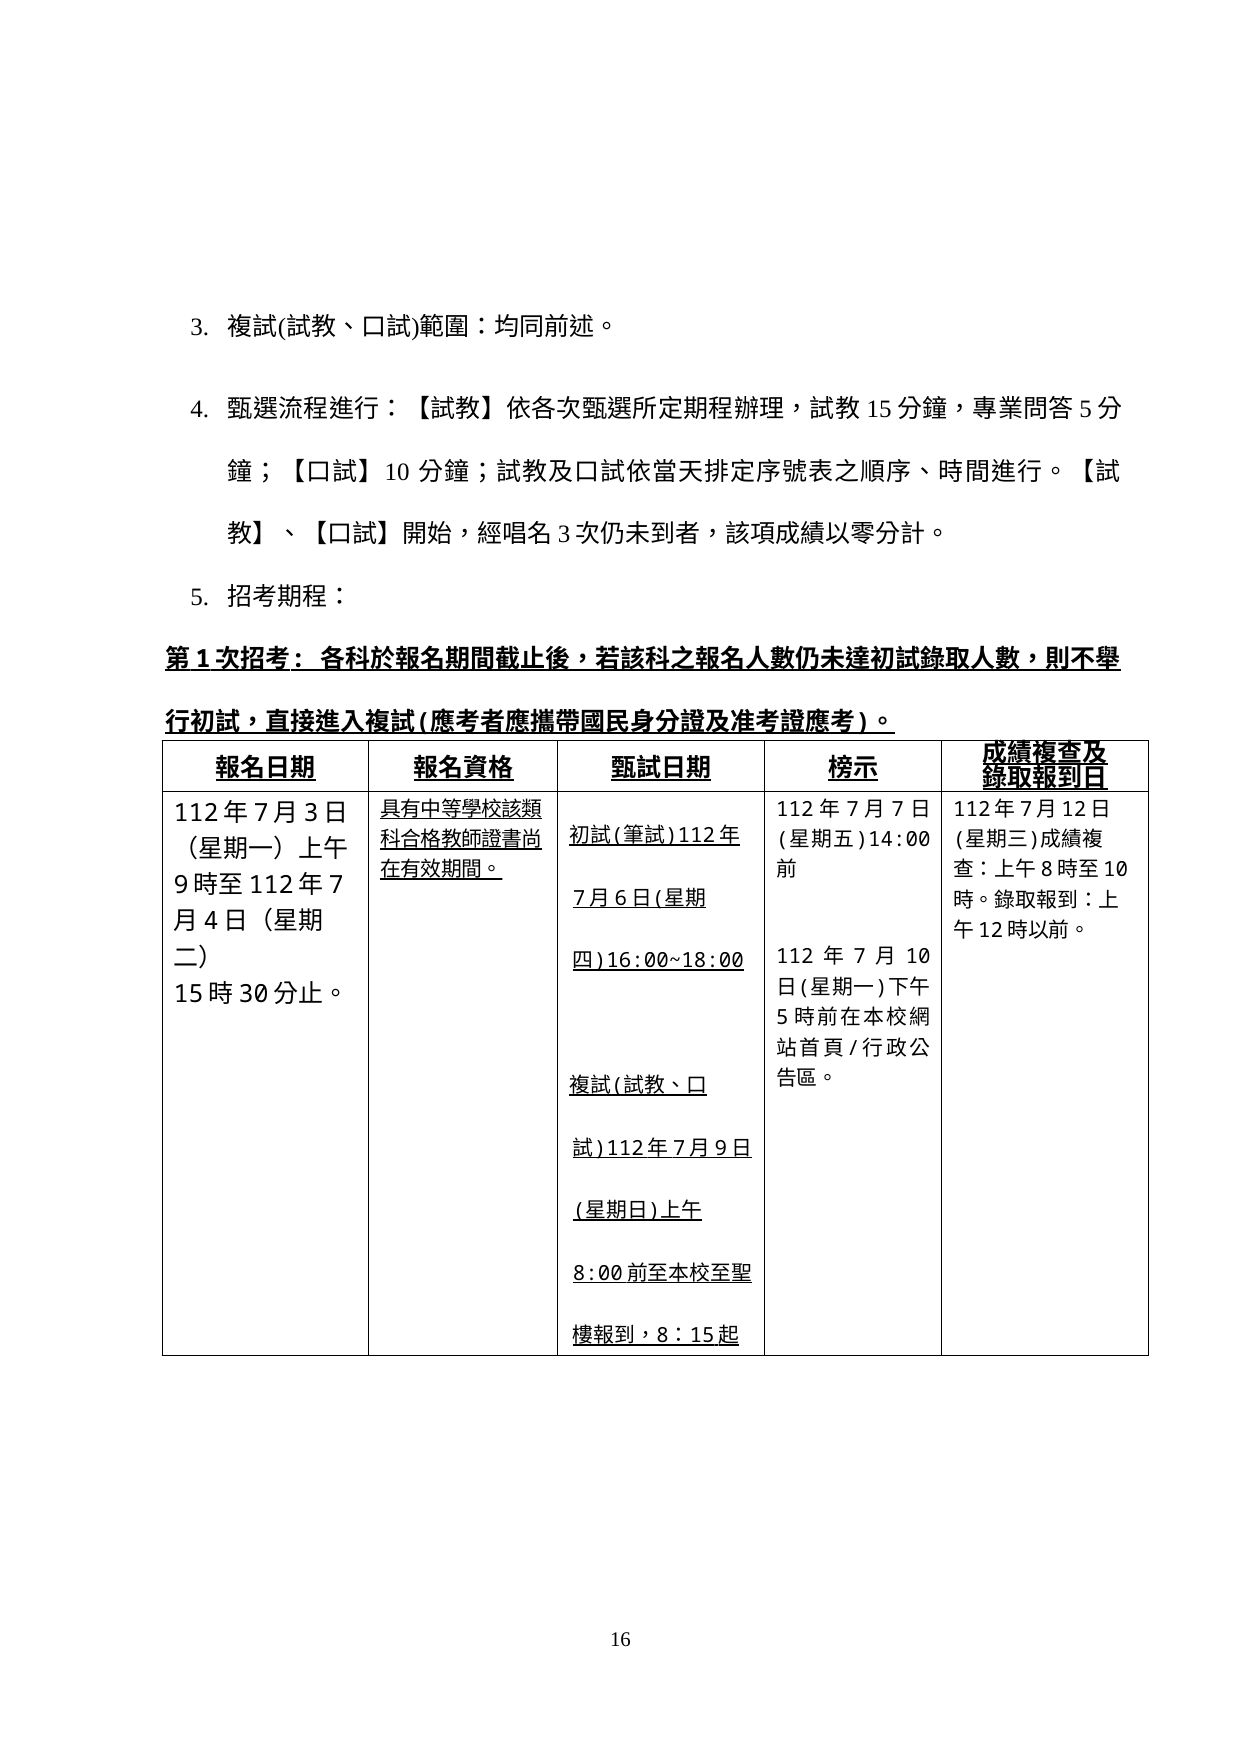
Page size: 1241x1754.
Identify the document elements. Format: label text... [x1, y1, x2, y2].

table_cell 具有中等學校該類科合格教師證書尚在有效期間。 [369, 792, 557, 1354]
list 甄選流程進行：【試教】依各次甄選所定期程辦理，試教15分鐘，專業問答5分鐘；【口試】10 分鐘；試教及口試依當天排定序號表之順序、時間進行。【試教】、【口試】開始，經唱名3次仍未到者，該項成績以零分計。 [190, 365, 1122, 552]
table_header 甄試日期 [558, 741, 764, 791]
list 複試(試教、口試)範圍：均同前述。 [190, 283, 1122, 346]
table_cell 初試(筆試)112年7月6日(星期四)16:00~18:00 複試(試教、口試)112年7月9日(星期日)上午8:00前至本校至聖樓報到，8：15起 [558, 792, 764, 1354]
table_cell 112年7月7日(星期五)14:00前 112年7月10日(星期一)下午5時前在本校網站首頁/行政公告區。 [765, 792, 941, 1354]
table_header 榜示 [765, 741, 941, 791]
table_cell 112年7月12日(星期三)成績複查：上午8時至10時。錄取報到：上午12時以前。 [942, 792, 1148, 1354]
text 第1次招考: 各科於報名期間截止後，若該科之報名人數仍未達初試錄取人數，則不舉行初試，直接進入複試(應考者應攜帶國民身分證及准考證應考)。 [165, 615, 1122, 740]
table_header 成績複查及 錄取報到日 [942, 741, 1148, 791]
table_cell 112年7月3日（星期一）上午9時至112年7月4日（星期二） 15時30分止。 [163, 792, 368, 1354]
table_header 報名日期 [163, 741, 368, 791]
table_header 報名資格 [369, 741, 557, 791]
list 招考期程： [190, 552, 1122, 615]
